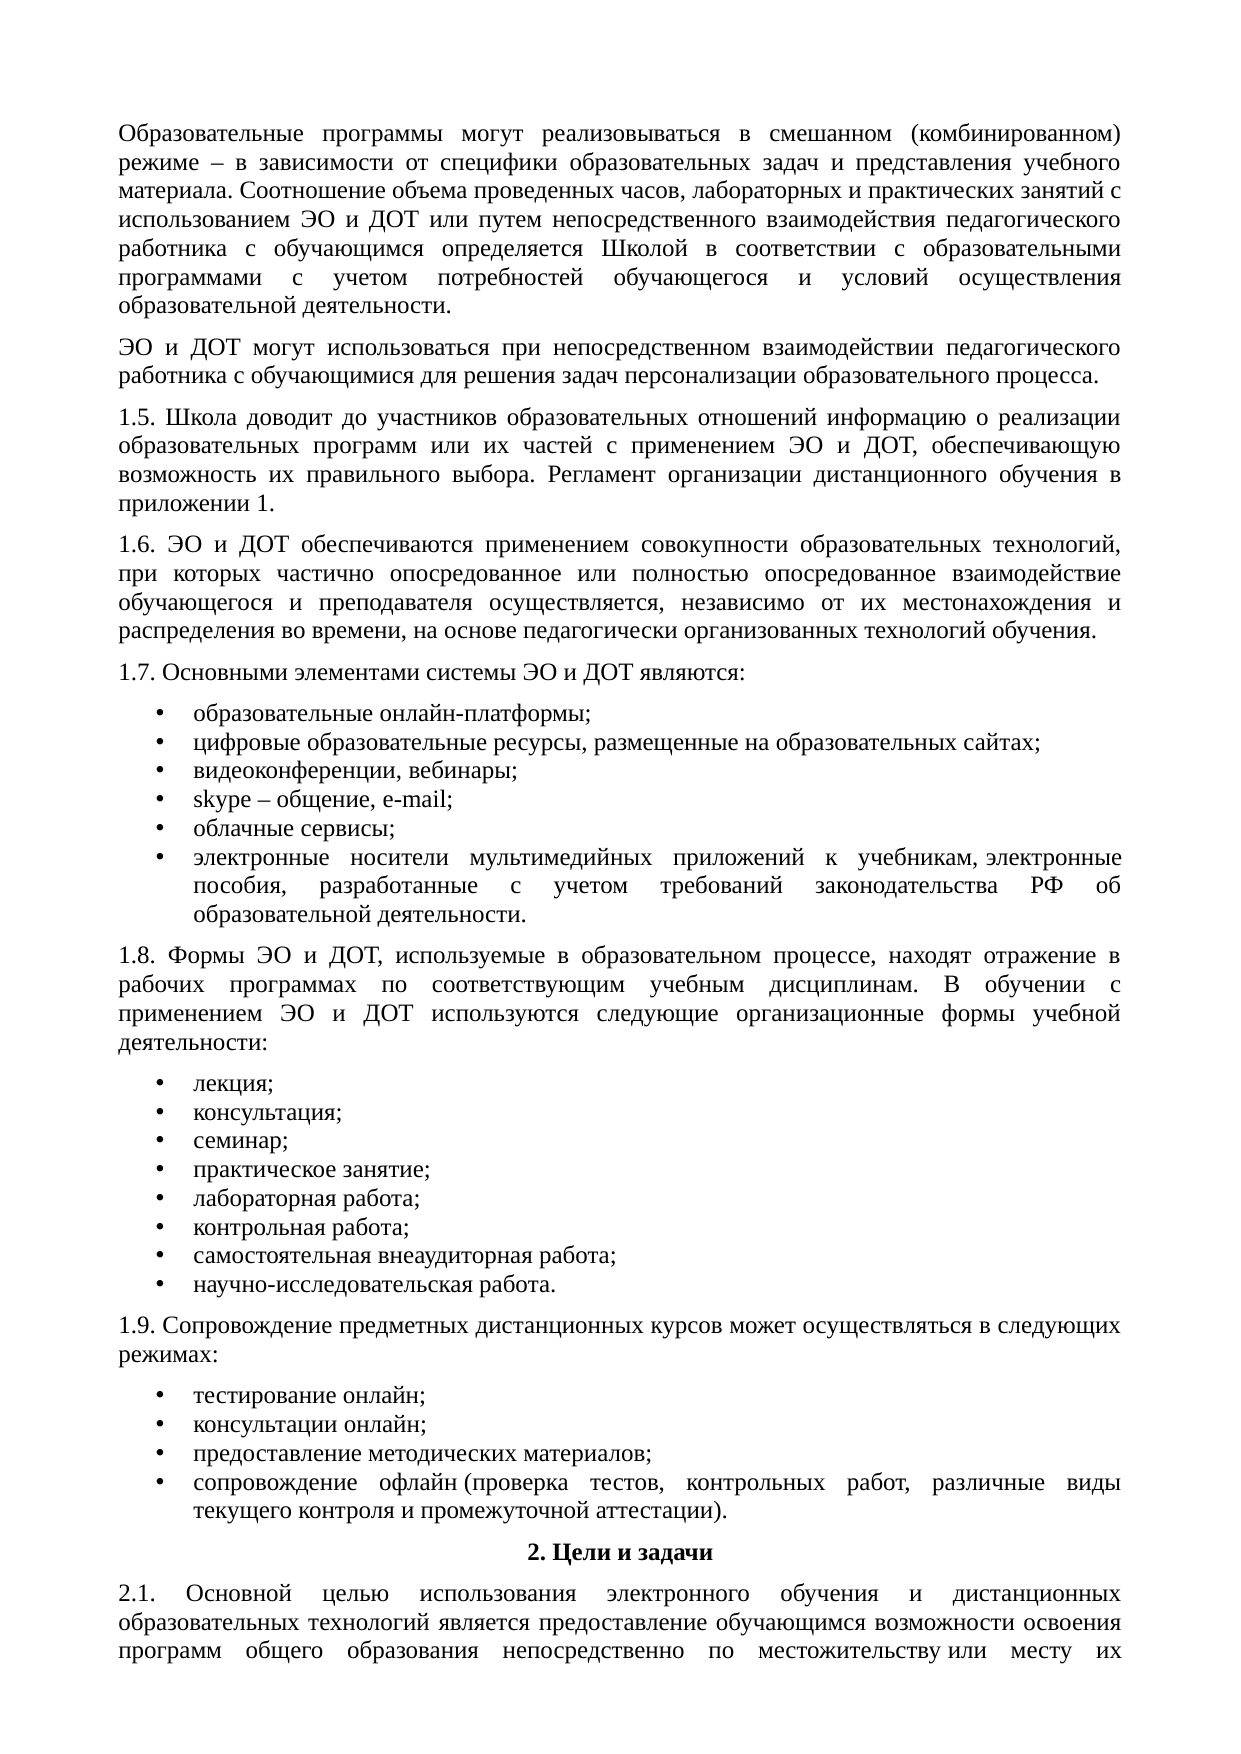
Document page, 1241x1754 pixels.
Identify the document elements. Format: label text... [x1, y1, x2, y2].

list электронные носители мультимедийных приложений к учебникам, электронные пособия, разработанные с учетом требований законодательства РФ об образовательной деятельности. [156, 842, 1122, 928]
list консультации онлайн; [156, 1409, 1122, 1438]
list skype – общение, e-mail; [156, 784, 1122, 813]
text ЭО и ДОТ могут использоваться при непосредственном взаимодействии педагогического работника с обучающимися для решения задач персонализации образовательного процесса. [118, 332, 1122, 389]
text 2. Цели и задачи [118, 1537, 1122, 1566]
text 1.6. ЭО и ДОТ обеспечиваются применением совокупности образовательных технологий, при которых частично опосредованное или полностью опосредованное взаимодействие обучающегося и преподавателя осуществляется, независимо от их местонахождения и распределения во времени, на основе педагогически организованных технологий обучения. [118, 529, 1122, 644]
text 1.7. Основными элементами системы ЭО и ДОТ являются: [118, 657, 1122, 686]
list тестирование онлайн; [156, 1381, 1122, 1409]
list видеоконференции, вебинары; [156, 756, 1122, 784]
list научно-исследовательская работа. [156, 1269, 1122, 1298]
text 2.1. Основной целью использования электронного обучения и дистанционных образовательных технологий является предоставление обучающимся возможности освоения программ общего образования непосредственно по местожительству или месту их [118, 1578, 1122, 1664]
text 1.5. Школа доводит до участников образовательных отношений информацию о реализации образовательных программ или их частей с применением ЭО и ДОТ, обеспечивающую возможность их правильного выбора. Регламент организации дистанционного обучения в приложении 1. [118, 402, 1122, 517]
list предоставление методических материалов; [156, 1438, 1122, 1467]
list практическое занятие; [156, 1154, 1122, 1183]
list цифровые образовательные ресурсы, размещенные на образовательных сайтах; [156, 727, 1122, 756]
list контрольная работа; [156, 1212, 1122, 1241]
text 1.8. Формы ЭО и ДОТ, используемые в образовательном процессе, находят отражение в рабочих программах по соответствующим учебным дисциплинам. В обучении с применением ЭО и ДОТ используются следующие организационные формы учебной деятельности: [118, 941, 1122, 1056]
list сопровождение офлайн (проверка тестов, контрольных работ, различные виды текущего контроля и промежуточной аттестации). [156, 1467, 1122, 1524]
list образовательные онлайн-платформы; [156, 698, 1122, 727]
list лекция; [156, 1068, 1122, 1097]
list лабораторная работа; [156, 1183, 1122, 1212]
list консультация; [156, 1097, 1122, 1126]
text Образовательные программы могут реализовываться в смешанном (комбинированном) режиме – в зависимости от специфики образовательных задач и представления учебного материала. Соотношение объема проведенных часов, лабораторных и практических занятий с использованием ЭО и ДОТ или путем непосредственного взаимодействия педагогического работника с обучающимся определяется Школой в соответствии с образовательными программами с учетом потребностей обучающегося и условий осуществления образовательной деятельности. [118, 118, 1122, 319]
text 1.9. Сопровождение предметных дистанционных курсов может осуществляться в следующих режимах: [118, 1311, 1122, 1368]
list семинар; [156, 1126, 1122, 1154]
list самостоятельная внеаудиторная работа; [156, 1241, 1122, 1269]
list облачные сервисы; [156, 813, 1122, 842]
